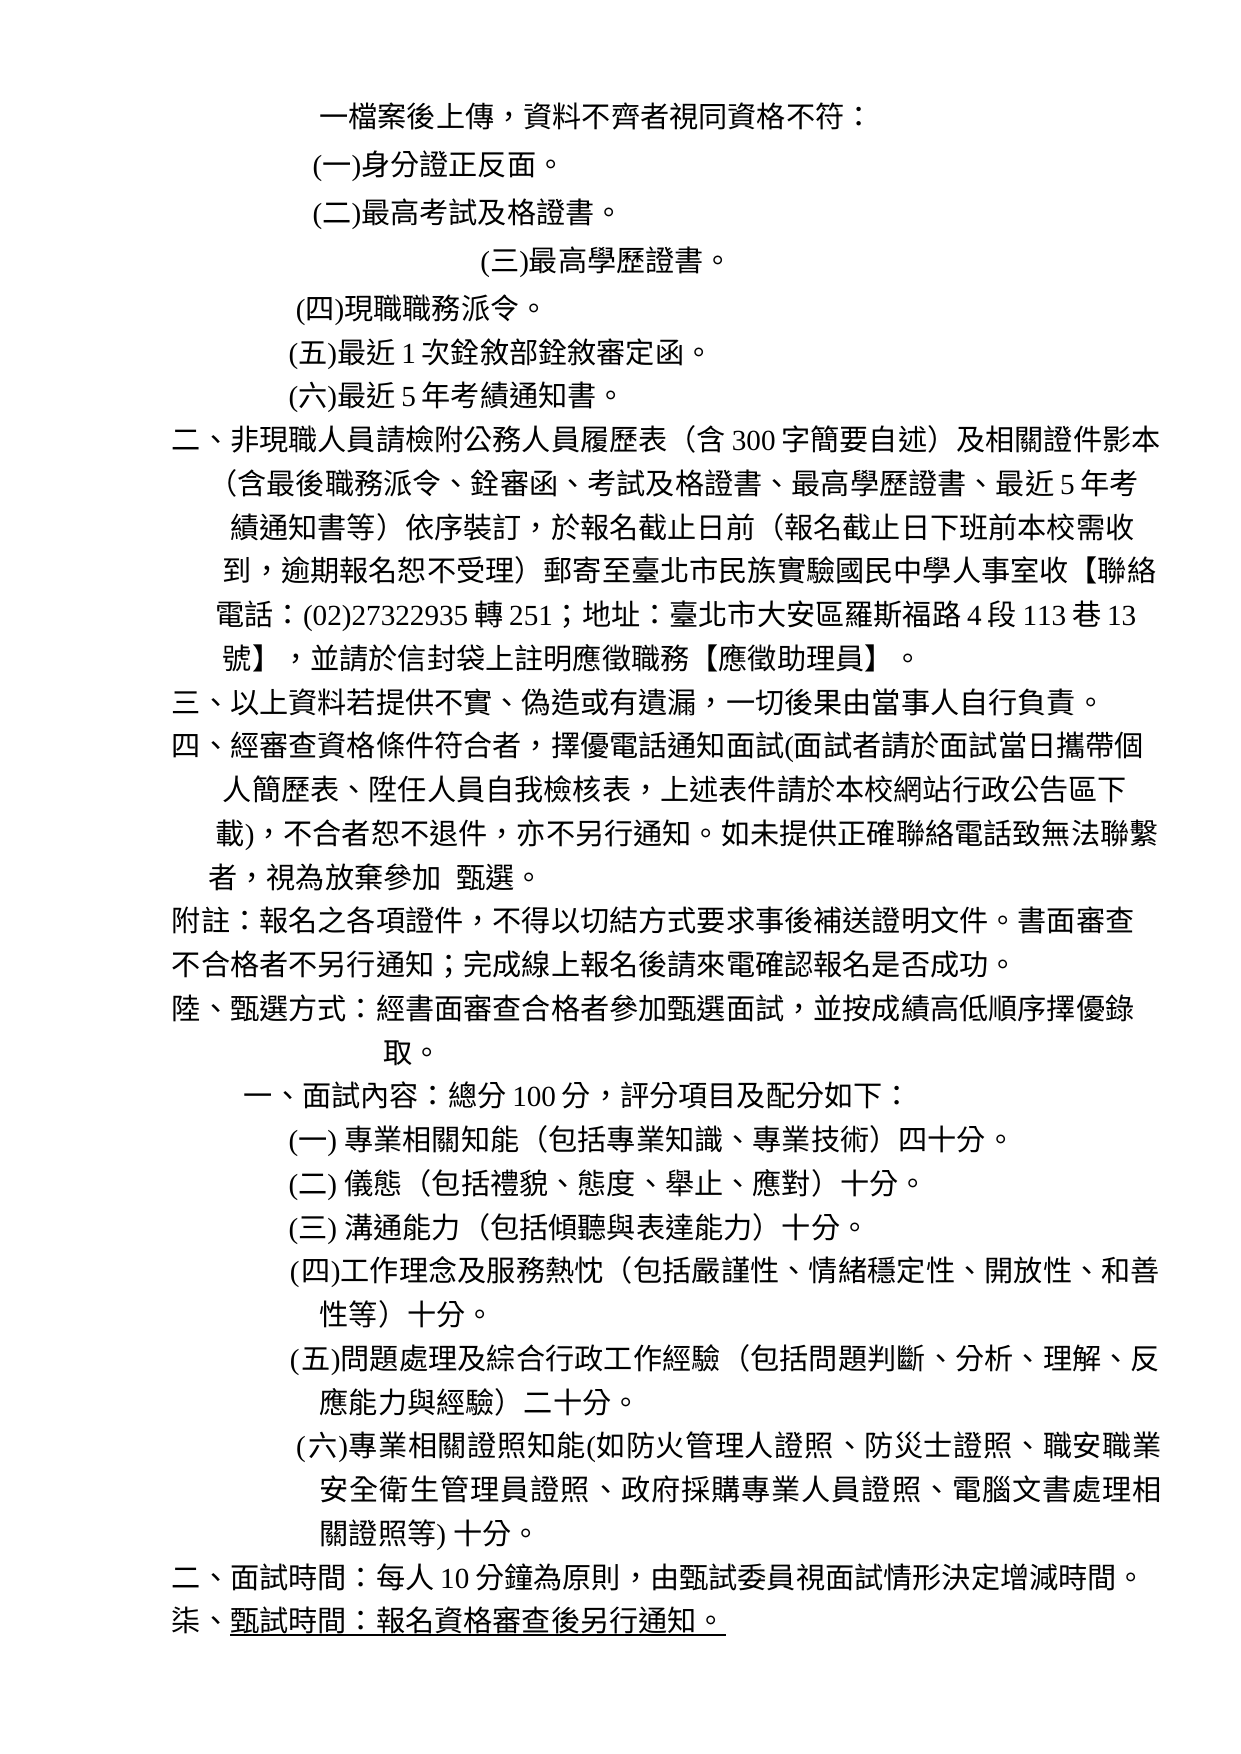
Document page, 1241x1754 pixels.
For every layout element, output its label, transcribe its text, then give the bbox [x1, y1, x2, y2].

text (五)問題處理及綜合行政工作經驗（包括問題判斷、分析、理解、反應能力與經驗）二十分。 [172, 1334, 1162, 1422]
text 四、經審查資格條件符合者，擇優電話通知面試(面試者請於面試當日攜帶個 [172, 722, 1162, 766]
text 二、非現職人員請檢附公務人員履歷表（含300字簡要自述）及相關證件影本 [172, 416, 1162, 459]
text 柒、甄試時間：報名資格審查後另行通知。 [172, 1597, 1162, 1641]
text 載)，不合者恕不退件，亦不另行通知。如未提供正確聯絡電話致無法聯繫 [172, 809, 1162, 853]
text 績通知書等）依序裝訂，於報名截止日前（報名截止日下班前本校需收 [172, 503, 1162, 547]
text (一)身分證正反面。 [312, 146, 1162, 183]
text 二、面試時間：每人10分鐘為原則，由甄試委員視面試情形決定增減時間。 [172, 1553, 1162, 1597]
text 一檔案後上傳，資料不齊者視同資格不符： [112, 98, 1162, 135]
text (三)最高學歷證書。 [312, 242, 1162, 279]
text (二)最高考試及格證書。 [312, 194, 1162, 231]
text (三) 溝通能力（包括傾聽與表達能力）十分。 [172, 1203, 1162, 1247]
text (四)工作理念及服務熱忱（包括嚴謹性、情緒穩定性、開放性、和善性等）十分。 [172, 1247, 1162, 1334]
text (六)最近5年考績通知書。 [172, 372, 1162, 416]
text 附註：報名之各項證件，不得以切結方式要求事後補送證明文件。書面審查 [172, 897, 1162, 941]
text 電話：(02)27322935轉251；地址：臺北市大安區羅斯福路4段113巷13 [172, 591, 1162, 634]
text 三、以上資料若提供不實、偽造或有遺漏，一切後果由當事人自行負責。 [172, 678, 1162, 722]
text (二) 儀態（包括禮貌、態度、舉止、應對）十分。 [172, 1159, 1162, 1203]
text （含最後職務派令、銓審函、考試及格證書、最高學歷證書、最近5年考 [172, 459, 1162, 503]
text 一、面試內容：總分100分，評分項目及配分如下： [112, 1072, 1162, 1116]
text 到，逾期報名恕不受理）郵寄至臺北市民族實驗國民中學人事室收【聯絡 [172, 547, 1162, 591]
text 號】，並請於信封袋上註明應徵職務【應徵助理員】。 [172, 634, 1162, 678]
text (四)現職職務派令。 [172, 284, 1162, 328]
text 人簡歷表、陞任人員自我檢核表，上述表件請於本校網站行政公告區下 [172, 766, 1162, 809]
text 不合格者不另行通知；完成線上報名後請來電確認報名是否成功。 [172, 941, 1162, 984]
text 者，視為放棄參加 甄選。 [172, 853, 1162, 897]
text 陸、甄選方式：經書面審查合格者參加甄選面試，並按成績高低順序擇優錄 [172, 984, 1162, 1028]
text (五)最近1次銓敘部銓敘審定函。 [172, 328, 1162, 372]
text (一) 專業相關知能（包括專業知識、專業技術）四十分。 [172, 1116, 1162, 1159]
text (六)專業相關證照知能(如防火管理人證照、防災士證照、職安職業安全衛生管理員證照、政府採購專業人員證照、電腦文書處理相關證照等) 十分。 [172, 1422, 1162, 1553]
text 取。 [172, 1028, 1162, 1072]
